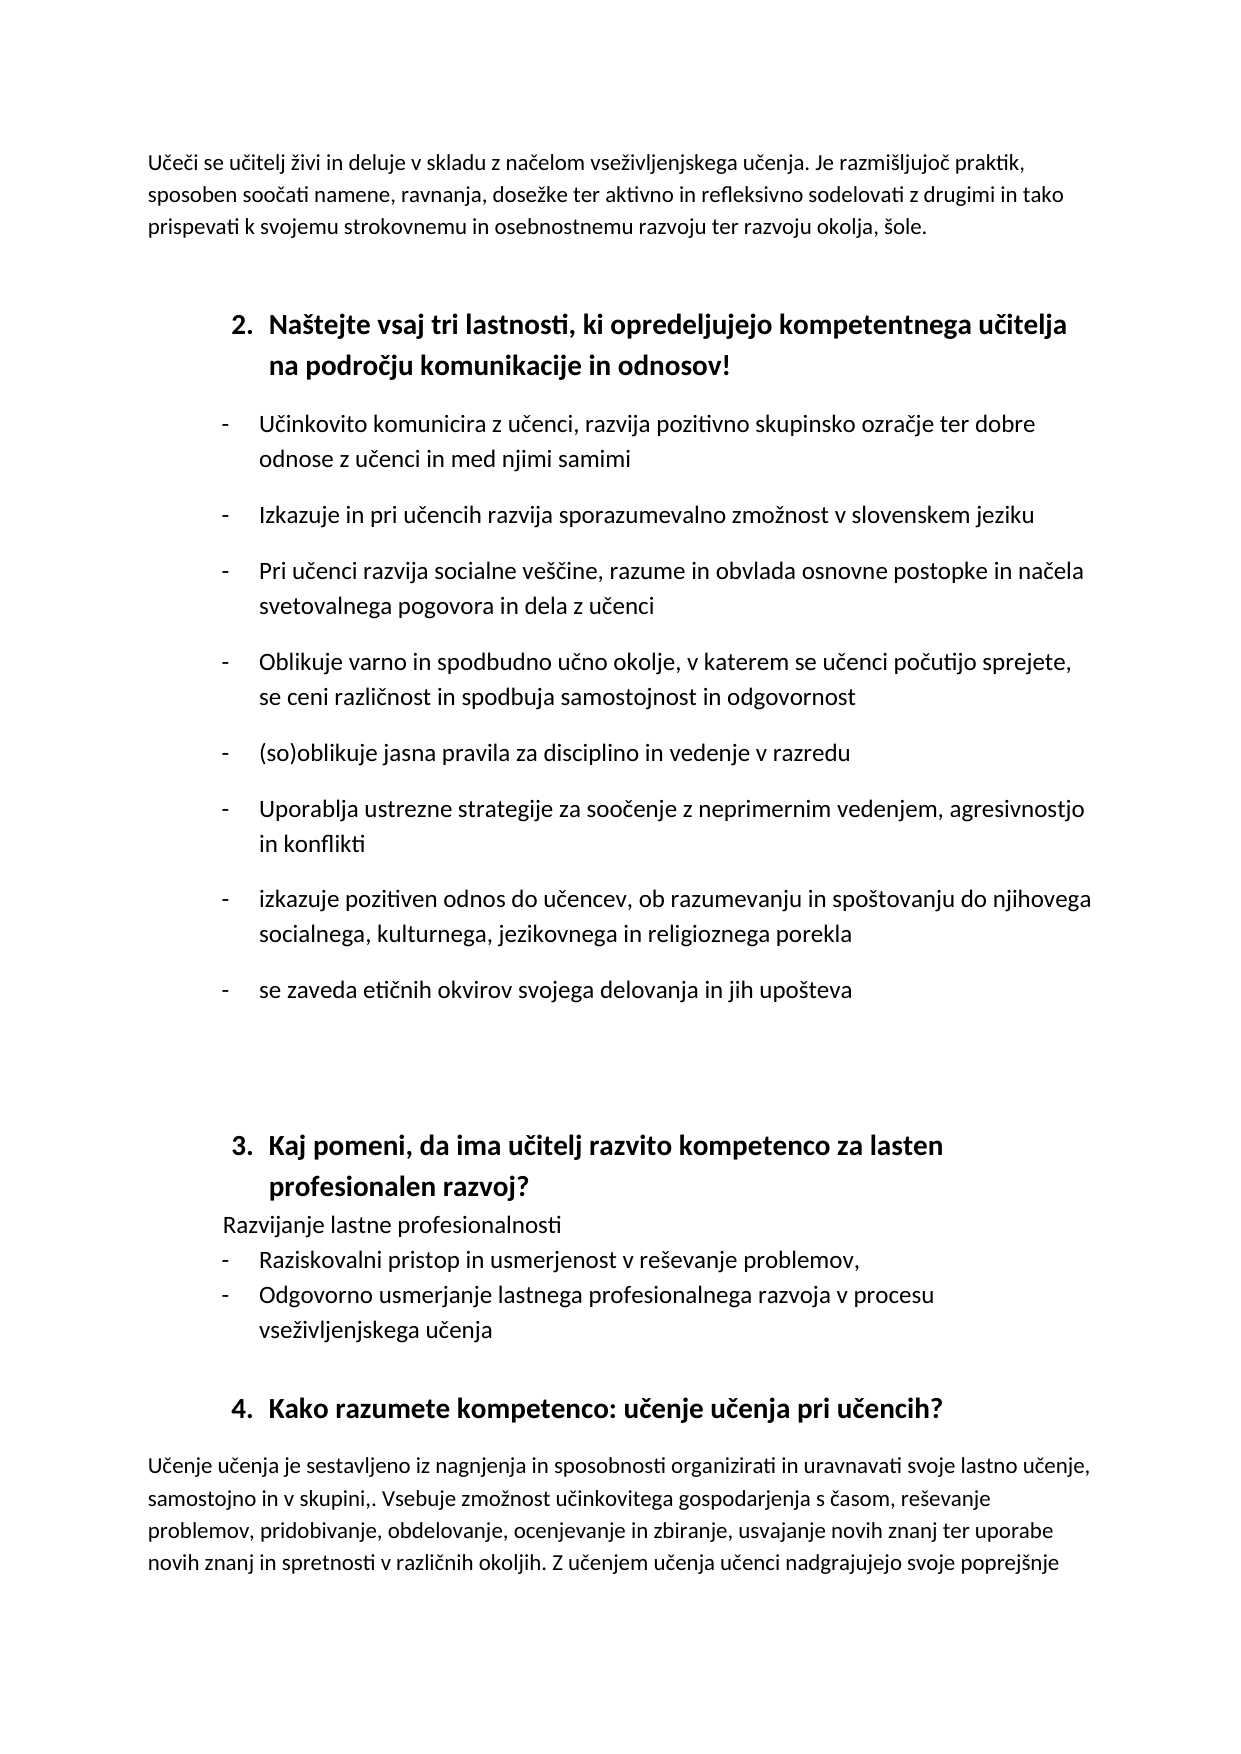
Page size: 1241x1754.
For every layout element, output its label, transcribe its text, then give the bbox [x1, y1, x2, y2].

list Učinkovito komunicira z učenci, razvija pozitivno skupinsko ozračje ter dobre odnose z učenci in med njimi samimi [221, 409, 1093, 474]
list se zaveda etičnih okvirov svojega delovanja in jih upošteva [221, 974, 1093, 1005]
list Razvijanje lastne profesionalnosti [223, 1209, 1093, 1239]
text Učenje učenja je sestavljeno iz nagnjenja in sposobnosti organizirati in uravnavati svoje lastno učenje, samostojno in v skupini,. Vsebuje zmožnost učinkovitega gospodarjenja s časom, reševanje problemov, pridobivanje, obdelovanje, ocenjevanje in zbiranje, usvajanje novih znanj ter uporabe novih znanj in spretnosti v različnih okoljih. Z učenjem učenja učenci nadgrajujejo svoje poprejšnje [148, 1452, 1093, 1576]
list Pri učenci razvija socialne veščine, razume in obvlada osnovne postopke in načela svetovalnega pogovora in dela z učenci [221, 555, 1093, 621]
list izkazuje pozitiven odnos do učencev, ob razumevanju in spoštovanju do njihovega socialnega, kulturnega, jezikovnega in religioznega porekla [221, 884, 1093, 949]
list Kaj pomeni, da ima učitelj razvito kompetenco za lasten profesionalen razvoj? [231, 1127, 1093, 1204]
list Uporablja ustrezne strategije za soočenje z neprimernim vedenjem, agresivnostjo in konflikti [221, 793, 1093, 858]
list Izkazuje in pri učencih razvija sporazumevalno zmožnost v slovenskem jeziku [221, 499, 1093, 530]
list Kako razumete kompetenco: učenje učenja pri učencih? [231, 1390, 1093, 1426]
list Raziskovalni pristop in usmerjenost v reševanje problemov, [221, 1244, 1093, 1274]
text Učeči se učitelj živi in deluje v skladu z načelom vseživljenjskega učenja. Je razmišljujoč praktik, sposoben soočati namene, ravnanja, dosežke ter aktivno in refleksivno sodelovati z drugimi in tako prispevati k svojemu strokovnemu in osebnostnemu razvoju ter razvoju okolja, šole. [148, 148, 1093, 240]
list (so)oblikuje jasna pravila za disciplino in vedenje v razredu [221, 737, 1093, 767]
list Naštejte vsaj tri lastnosti, ki opredeljujejo kompetentnega učitelja na področju komunikacije in odnosov! [231, 306, 1093, 382]
list Oblikuje varno in spodbudno učno okolje, v katerem se učenci počutijo sprejete, se ceni različnost in spodbuja samostojnost in odgovornost [221, 646, 1093, 712]
list Odgovorno usmerjanje lastnega profesionalnega razvoja v procesu vseživljenjskega učenja [221, 1279, 1093, 1344]
